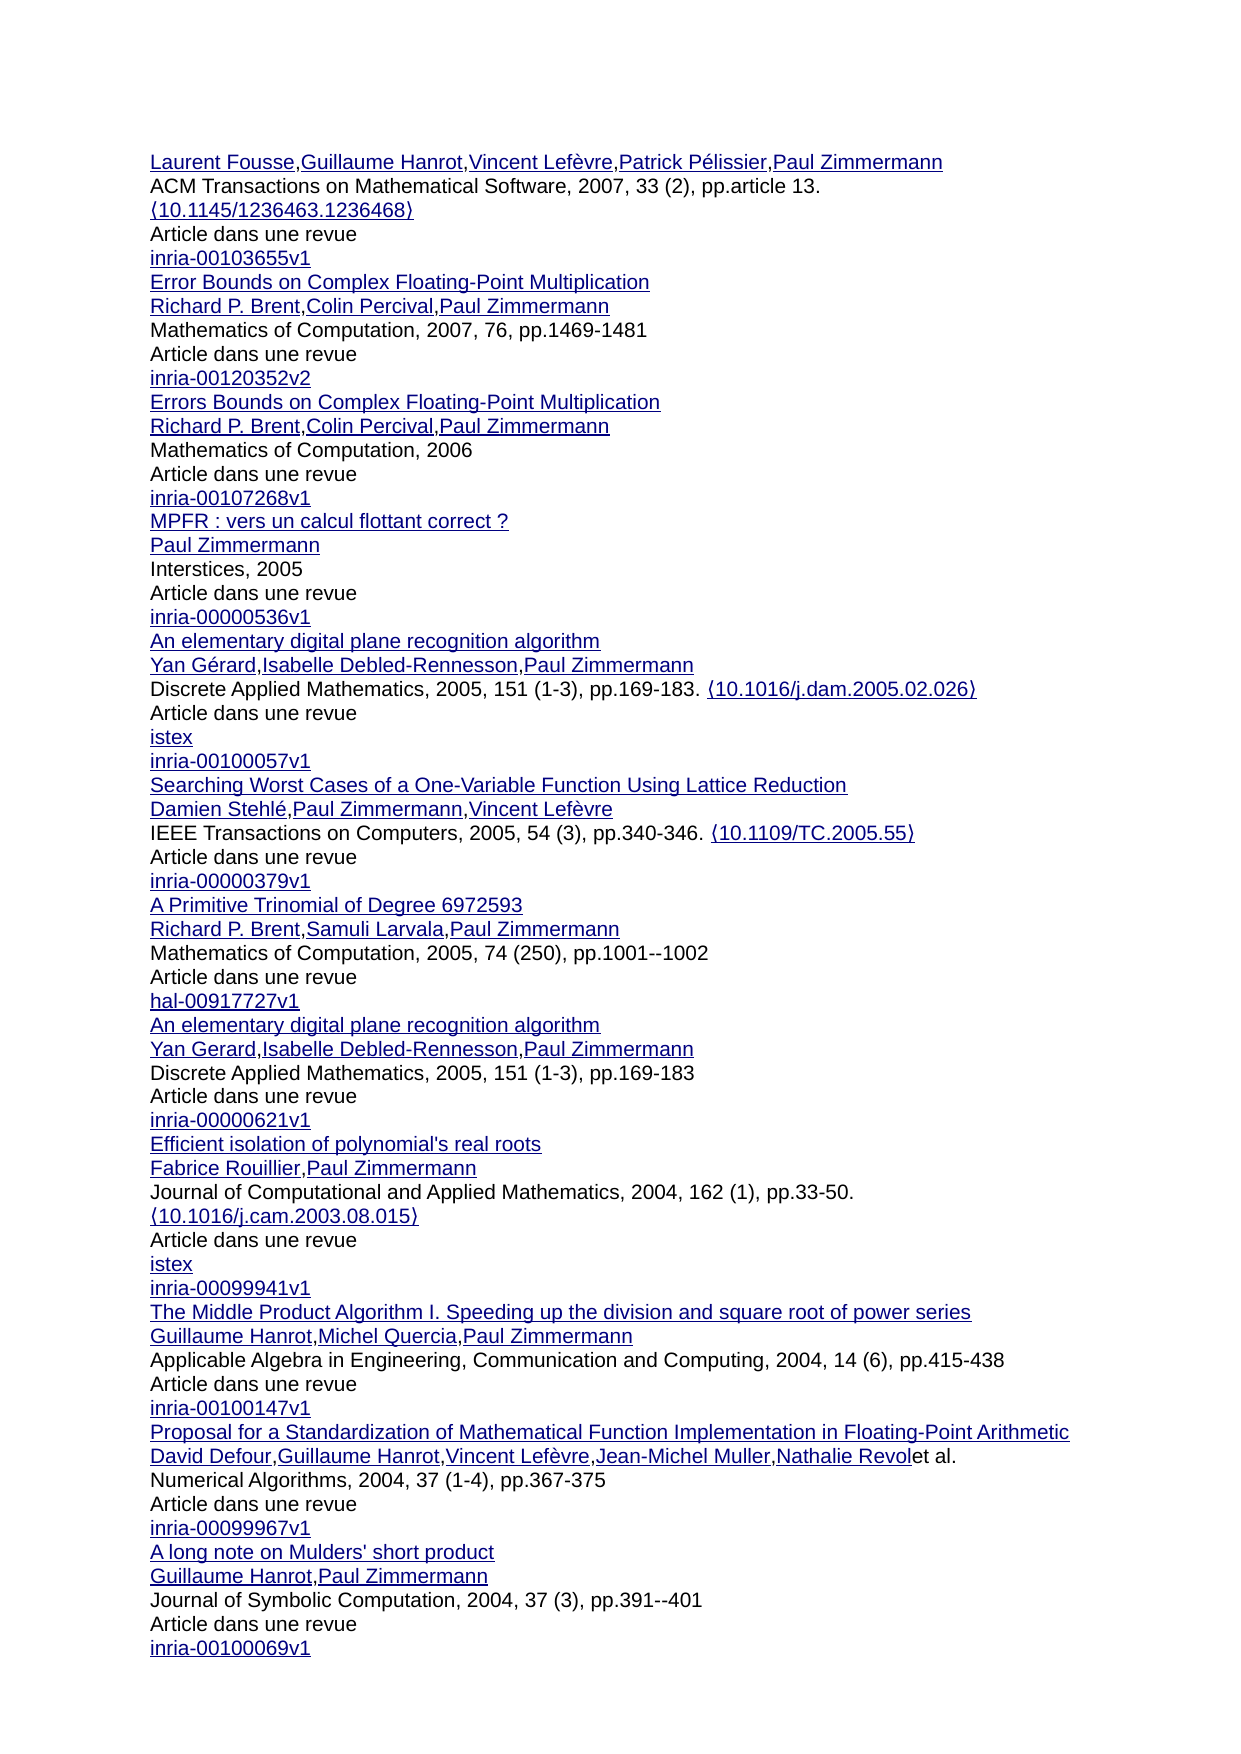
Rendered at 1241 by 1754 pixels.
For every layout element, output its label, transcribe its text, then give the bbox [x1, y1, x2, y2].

table_cell An elementary digital plane recognition algorithm Yan Gerard,Isabelle Debled-Rennesson,Paul Zimmermann Discrete Applied Mathematics, 2005, 151 (1-3), pp.169-183 Article dans une revue inria-00000621v1 [150, 1013, 1090, 1132]
table_cell The Middle Product Algorithm I. Speeding up the division and square root of power series Guillaume Hanrot,Michel Quercia,Paul Zimmermann Applicable Algebra in Engineering, Communication and Computing, 2004, 14 (6), pp.415-438 Article dans une revue inria-00100147v1 [150, 1300, 1090, 1420]
table_cell Laurent Fousse,Guillaume Hanrot,Vincent Lefèvre,Patrick Pélissier,Paul Zimmermann ACM Transactions on Mathematical Software, 2007, 33 (2), pp.article 13. ⟨10.1145/1236463.1236468⟩ Article dans une revue inria-00103655v1 [150, 150, 1090, 270]
table_cell An elementary digital plane recognition algorithm Yan Gérard,Isabelle Debled-Rennesson,Paul Zimmermann Discrete Applied Mathematics, 2005, 151 (1-3), pp.169-183. ⟨10.1016/j.dam.2005.02.026⟩ Article dans une revue istex inria-00100057v1 [150, 629, 1090, 773]
table_cell Errors Bounds on Complex Floating-Point Multiplication Richard P. Brent,Colin Percival,Paul Zimmermann Mathematics of Computation, 2006 Article dans une revue inria-00107268v1 [150, 390, 1090, 509]
table_cell A long note on Mulders' short product Guillaume Hanrot,Paul Zimmermann Journal of Symbolic Computation, 2004, 37 (3), pp.391--401 Article dans une revue inria-00100069v1 [150, 1540, 1090, 1659]
table_cell Proposal for a Standardization of Mathematical Function Implementation in Floating-Point Arithmetic David Defour,Guillaume Hanrot,Vincent Lefèvre,Jean-Michel Muller,Nathalie Revolet al. Numerical Algorithms, 2004, 37 (1-4), pp.367-375 Article dans une revue inria-00099967v1 [150, 1420, 1090, 1539]
table_cell Error Bounds on Complex Floating-Point Multiplication Richard P. Brent,Colin Percival,Paul Zimmermann Mathematics of Computation, 2007, 76, pp.1469-1481 Article dans une revue inria-00120352v2 [150, 270, 1090, 389]
table_cell Efficient isolation of polynomial's real roots Fabrice Rouillier,Paul Zimmermann Journal of Computational and Applied Mathematics, 2004, 162 (1), pp.33-50. ⟨10.1016/j.cam.2003.08.015⟩ Article dans une revue istex inria-00099941v1 [150, 1132, 1090, 1300]
table_cell MPFR : vers un calcul flottant correct ? Paul Zimmermann Interstices, 2005 Article dans une revue inria-00000536v1 [150, 509, 1090, 629]
table_cell Searching Worst Cases of a One-Variable Function Using Lattice Reduction Damien Stehlé,Paul Zimmermann,Vincent Lefèvre IEEE Transactions on Computers, 2005, 54 (3), pp.340-346. ⟨10.1109/TC.2005.55⟩ Article dans une revue inria-00000379v1 [150, 773, 1090, 893]
table_cell A Primitive Trinomial of Degree 6972593 Richard P. Brent,Samuli Larvala,Paul Zimmermann Mathematics of Computation, 2005, 74 (250), pp.1001--1002 Article dans une revue hal-00917727v1 [150, 893, 1090, 1012]
